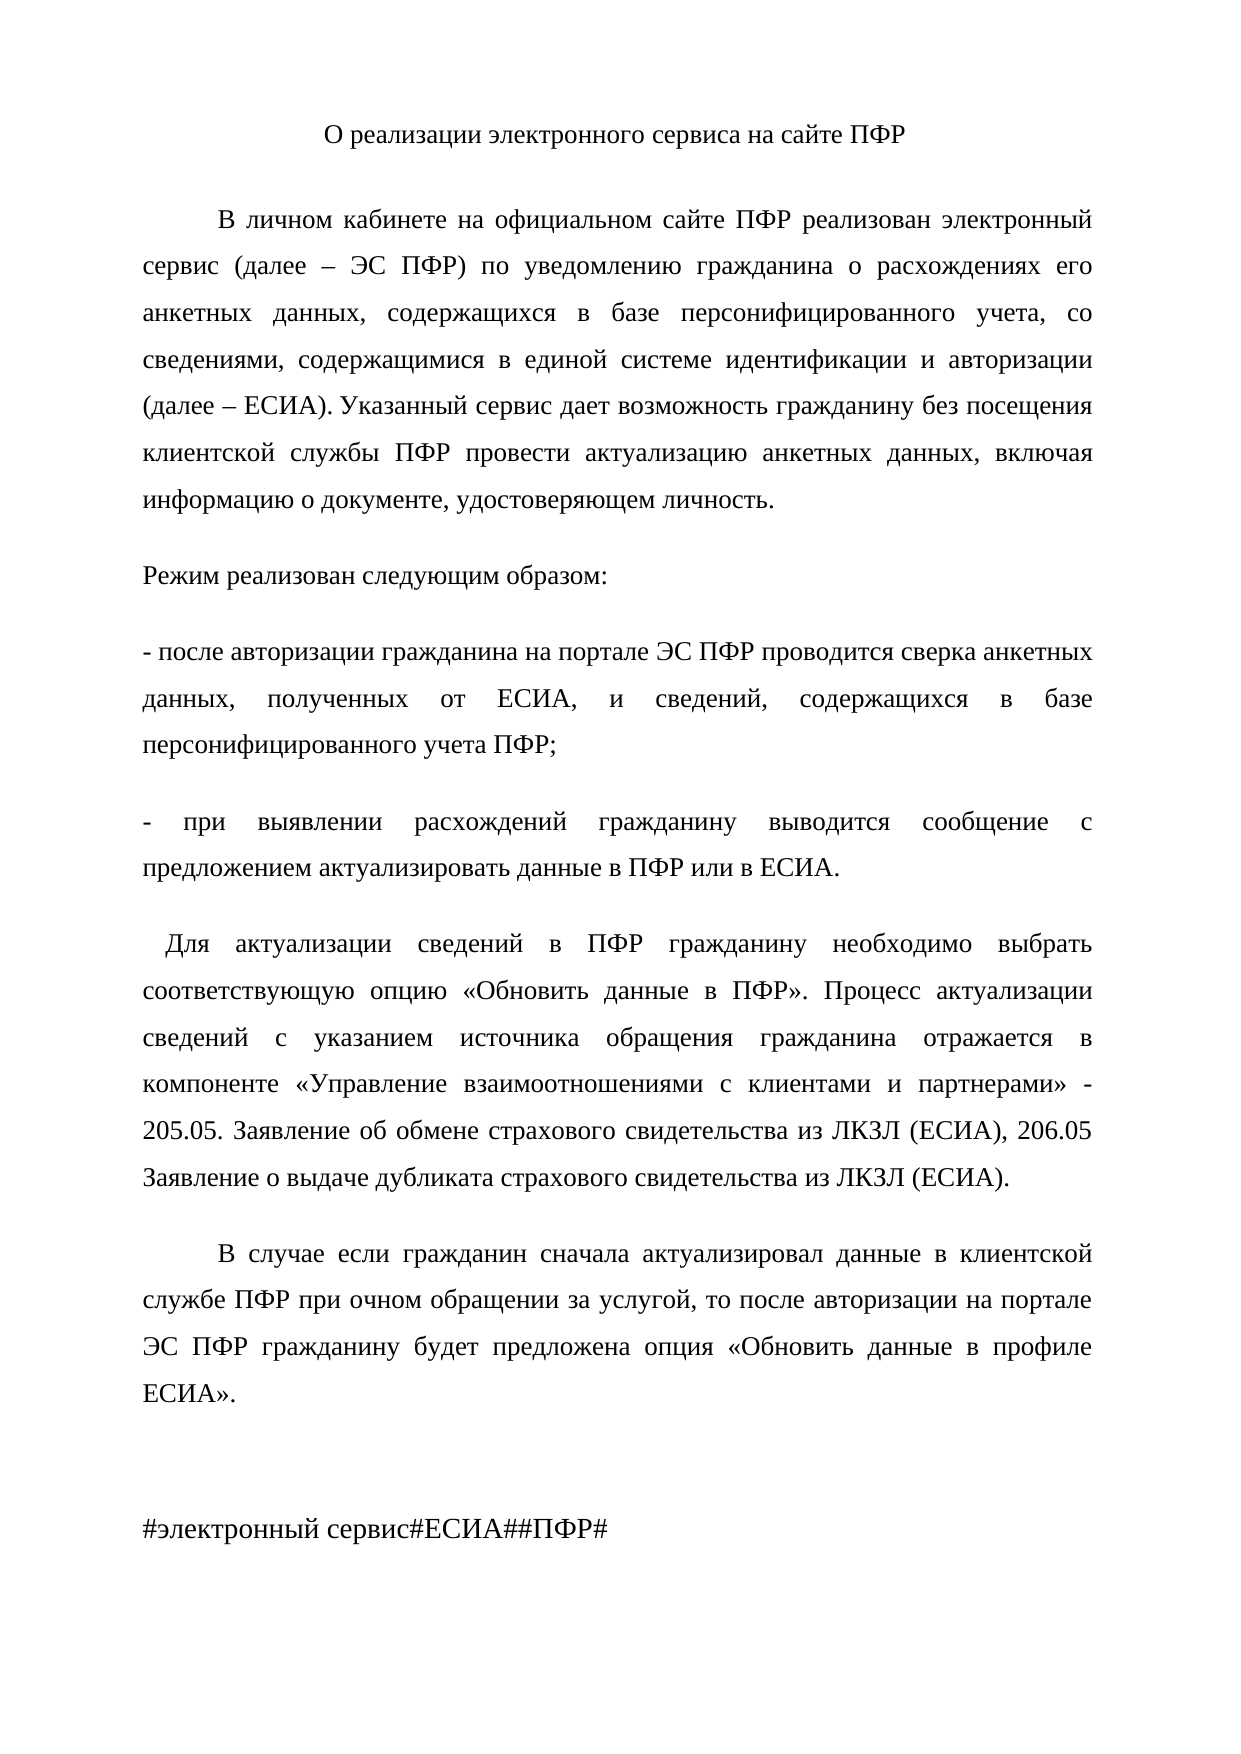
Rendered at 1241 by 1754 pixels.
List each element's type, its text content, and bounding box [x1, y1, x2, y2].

text #электронный сервис#ЕСИА##ПФР# [142, 1511, 1094, 1545]
text В личном кабинете на официальном сайте ПФР реализован электронный сервис (далее – ЭС ПФР) по уведомлению гражданина о расхождениях его анкетных данных, содержащихся в базе персонифицированного учета, со сведениями, содержащимися в единой системе идентификации и авторизации (далее – ЕСИА). Указанный сервис дает возможность гражданину без посещения клиентской службы ПФР провести актуализацию анкетных данных, включая информацию о документе, удостоверяющем личность. [142, 203, 1094, 514]
text Для актуализации сведений в ПФР гражданину необходимо выбрать соответствующую опцию «Обновить данные в ПФР». Процесс актуализации сведений с указанием источника обращения гражданина отражается в компоненте «Управление взаимоотношениями с клиентами и партнерами» - 205.05. Заявление об обмене страхового свидетельства из ЛКЗЛ (ЕСИА), 206.05 Заявление о выдаче дубликата страхового свидетельства из ЛКЗЛ (ЕСИА). [142, 927, 1094, 1192]
text - после авторизации гражданина на портале ЭС ПФР проводится сверка анкетных данных, полученных от ЕСИА, и сведений, содержащихся в базе персонифицированного учета ПФР; [142, 635, 1094, 759]
text - при выявлении расхождений гражданину выводится сообщение с предложением актуализировать данные в ПФР или в ЕСИА. [142, 804, 1094, 882]
text В случае если гражданин сначала актуализировал данные в клиентской службе ПФР при очном обращении за услугой, то после авторизации на портале ЭС ПФР гражданину будет предложена опция «Обновить данные в профиле ЕСИА». [142, 1237, 1094, 1408]
text О реализации электронного сервиса на сайте ПФР [142, 118, 1094, 149]
text Режим реализован следующим образом: [142, 559, 1094, 590]
